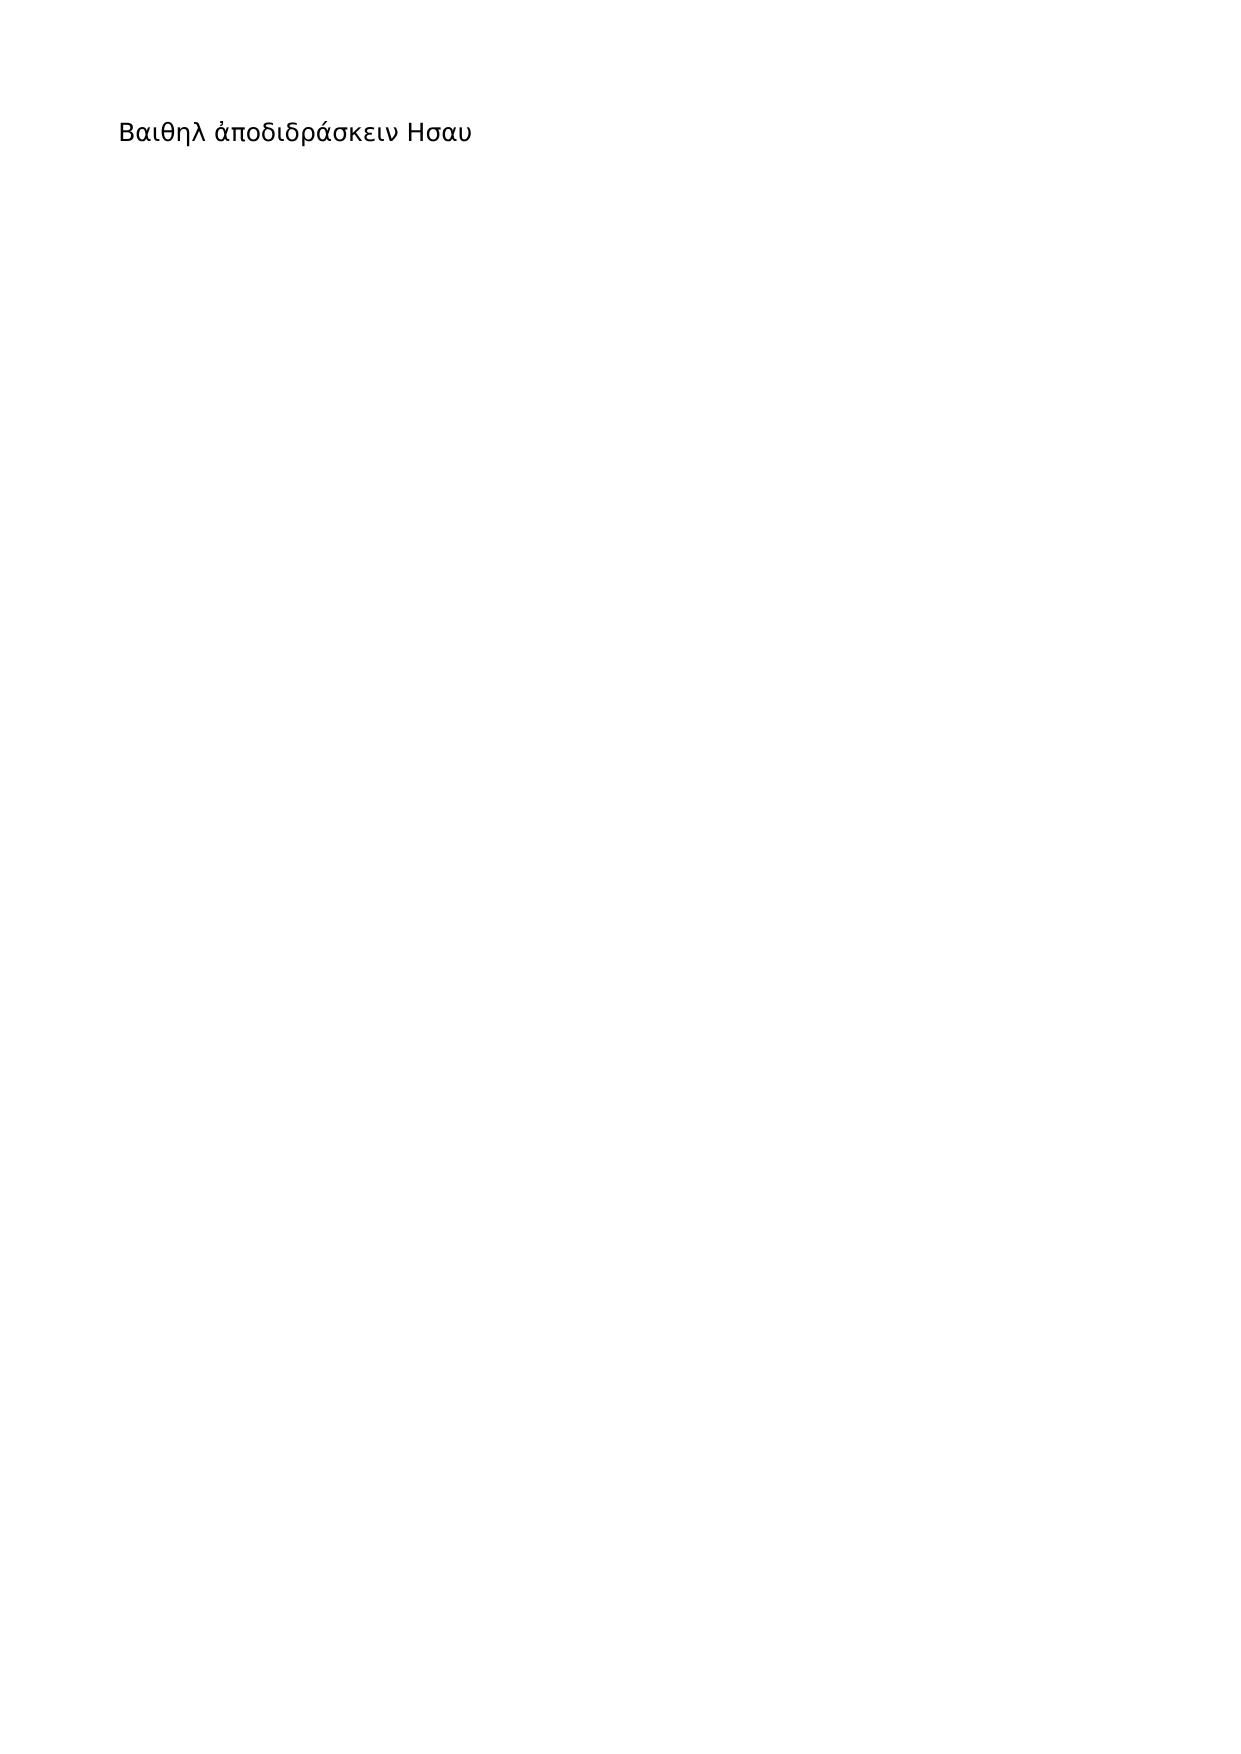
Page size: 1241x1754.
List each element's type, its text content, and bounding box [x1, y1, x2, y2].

text Βαιθηλ ἀποδιδράσκειν Ησαυ [118, 118, 1122, 147]
